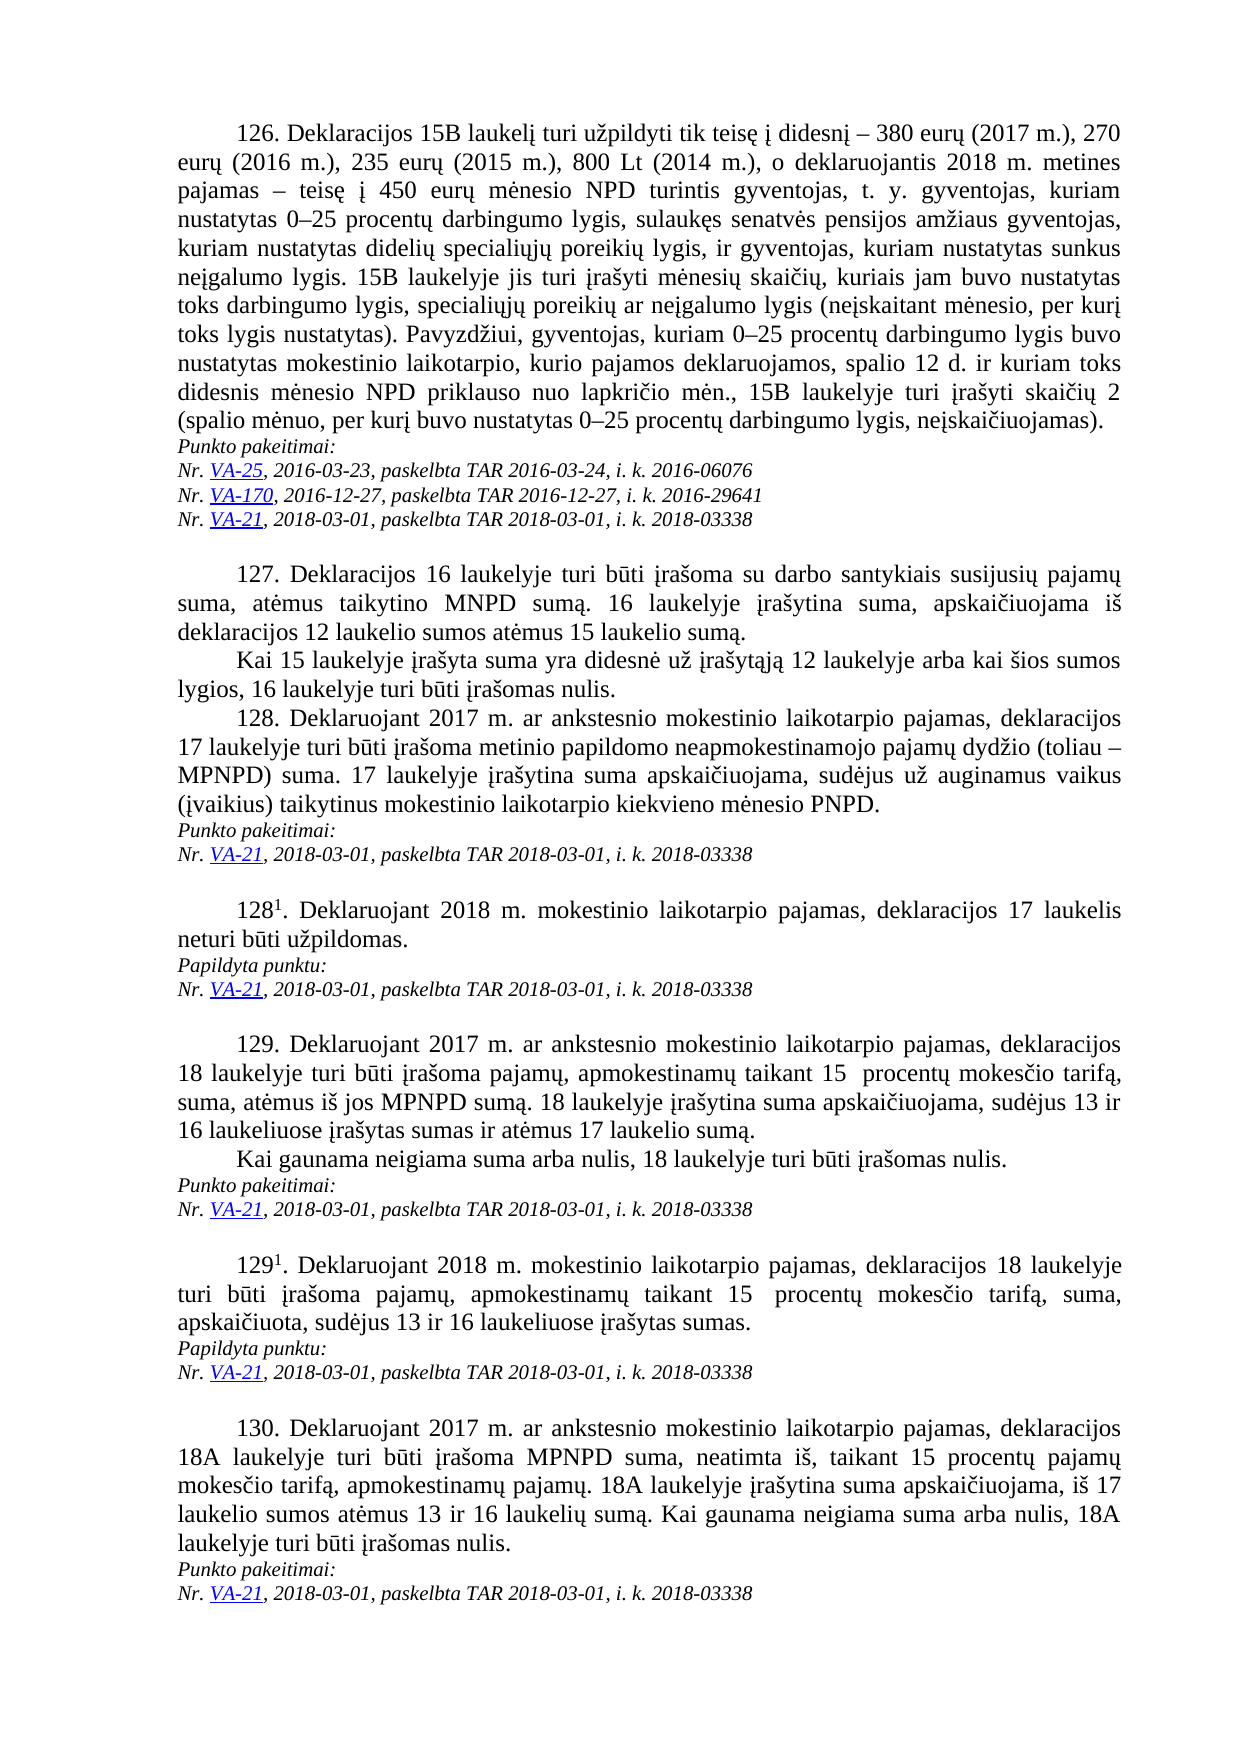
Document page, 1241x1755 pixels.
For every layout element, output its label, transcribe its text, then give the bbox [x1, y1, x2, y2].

text 130. Deklaruojant 2017 m. ar ankstesnio mokestinio laikotarpio pajamas, deklaracijos 18A laukelyje turi būti įrašoma MPNPD suma, neatimta iš, taikant 15 procentų pajamų mokesčio tarifą, apmokestinamų pajamų. 18A laukelyje įrašytina suma apskaičiuojama, iš 17 laukelio sumos atėmus 13 ir 16 laukelių sumą. Kai gaunama neigiama suma arba nulis, 18A laukelyje turi būti įrašomas nulis. [177, 1413, 1122, 1557]
text Punkto pakeitimai: [177, 1557, 1122, 1581]
text 1281. Deklaruojant 2018 m. mokestinio laikotarpio pajamas, deklaracijos 17 laukelis neturi būti užpildomas. [177, 895, 1122, 952]
text Nr. VA-21, 2018-03-01, paskelbta TAR 2018-03-01, i. k. 2018-03338 [177, 1197, 1122, 1221]
text 1291. Deklaruojant 2018 m. mokestinio laikotarpio pajamas, deklaracijos 18 laukelyje turi būti įrašoma pajamų, apmokestinamų taikant 15 procentų mokesčio tarifą, suma, apskaičiuota, sudėjus 13 ir 16 laukeliuose įrašytas sumas. [177, 1250, 1122, 1336]
text 129. Deklaruojant 2017 m. ar ankstesnio mokestinio laikotarpio pajamas, deklaracijos 18 laukelyje turi būti įrašoma pajamų, apmokestinamų taikant 15 procentų mokesčio tarifą, suma, atėmus iš jos MPNPD sumą. 18 laukelyje įrašytina suma apskaičiuojama, sudėjus 13 ir 16 laukeliuose įrašytas sumas ir atėmus 17 laukelio sumą. [177, 1029, 1122, 1144]
text Kai 15 laukelyje įrašyta suma yra didesnė už įrašytąją 12 laukelyje arba kai šios sumos lygios, 16 laukelyje turi būti įrašomas nulis. [177, 646, 1122, 703]
text Nr. VA-21, 2018-03-01, paskelbta TAR 2018-03-01, i. k. 2018-03338 [177, 1360, 1122, 1384]
text Punkto pakeitimai: [177, 818, 1122, 842]
text Kai gaunama neigiama suma arba nulis, 18 laukelyje turi būti įrašomas nulis. [177, 1144, 1122, 1173]
text Nr. VA-170, 2016-12-27, paskelbta TAR 2016-12-27, i. k. 2016-29641 [177, 482, 1122, 507]
text 126. Deklaracijos 15B laukelį turi užpildyti tik teisę į didesnį – 380 eurų (2017 m.), 270 eurų (2016 m.), 235 eurų (2015 m.), 800 Lt (2014 m.), o deklaruojantis 2018 m. metines pajamas – teisę į 450 eurų mėnesio NPD turintis gyventojas, t. y. gyventojas, kuriam nustatytas 0–25 procentų darbingumo lygis, sulaukęs senatvės pensijos amžiaus gyventojas, kuriam nustatytas didelių specialiųjų poreikių lygis, ir gyventojas, kuriam nustatytas sunkus neįgalumo lygis. 15B laukelyje jis turi įrašyti mėnesių skaičių, kuriais jam buvo nustatytas toks darbingumo lygis, specialiųjų poreikių ar neįgalumo lygis (neįskaitant mėnesio, per kurį toks lygis nustatytas). Pavyzdžiui, gyventojas, kuriam 0–25 procentų darbingumo lygis buvo nustatytas mokestinio laikotarpio, kurio pajamos deklaruojamos, spalio 12 d. ir kuriam toks didesnis mėnesio NPD priklauso nuo lapkričio mėn., 15B laukelyje turi įrašyti skaičių 2 (spalio mėnuo, per kurį buvo nustatytas 0–25 procentų darbingumo lygis, neįskaičiuojamas). [177, 118, 1122, 434]
text 127. Deklaracijos 16 laukelyje turi būti įrašoma su darbo santykiais susijusių pajamų suma, atėmus taikytino MNPD sumą. 16 laukelyje įrašytina suma, apskaičiuojama iš deklaracijos 12 laukelio sumos atėmus 15 laukelio sumą. [177, 559, 1122, 646]
text Nr. VA-25, 2016-03-23, paskelbta TAR 2016-03-24, i. k. 2016-06076 [177, 458, 1122, 482]
text Papildyta punktu: [177, 952, 1122, 977]
text Punkto pakeitimai: [177, 1173, 1122, 1197]
text Punkto pakeitimai: [177, 434, 1122, 458]
text Nr. VA-21, 2018-03-01, paskelbta TAR 2018-03-01, i. k. 2018-03338 [177, 507, 1122, 531]
text Nr. VA-21, 2018-03-01, paskelbta TAR 2018-03-01, i. k. 2018-03338 [177, 842, 1122, 866]
text Papildyta punktu: [177, 1336, 1122, 1360]
text 128. Deklaruojant 2017 m. ar ankstesnio mokestinio laikotarpio pajamas, deklaracijos 17 laukelyje turi būti įrašoma metinio papildomo neapmokestinamojo pajamų dydžio (toliau – MPNPD) suma. 17 laukelyje įrašytina suma apskaičiuojama, sudėjus už auginamus vaikus (įvaikius) taikytinus mokestinio laikotarpio kiekvieno mėnesio PNPD. [177, 703, 1122, 818]
text Nr. VA-21, 2018-03-01, paskelbta TAR 2018-03-01, i. k. 2018-03338 [177, 977, 1122, 1001]
text Nr. VA-21, 2018-03-01, paskelbta TAR 2018-03-01, i. k. 2018-03338 [177, 1581, 1122, 1605]
